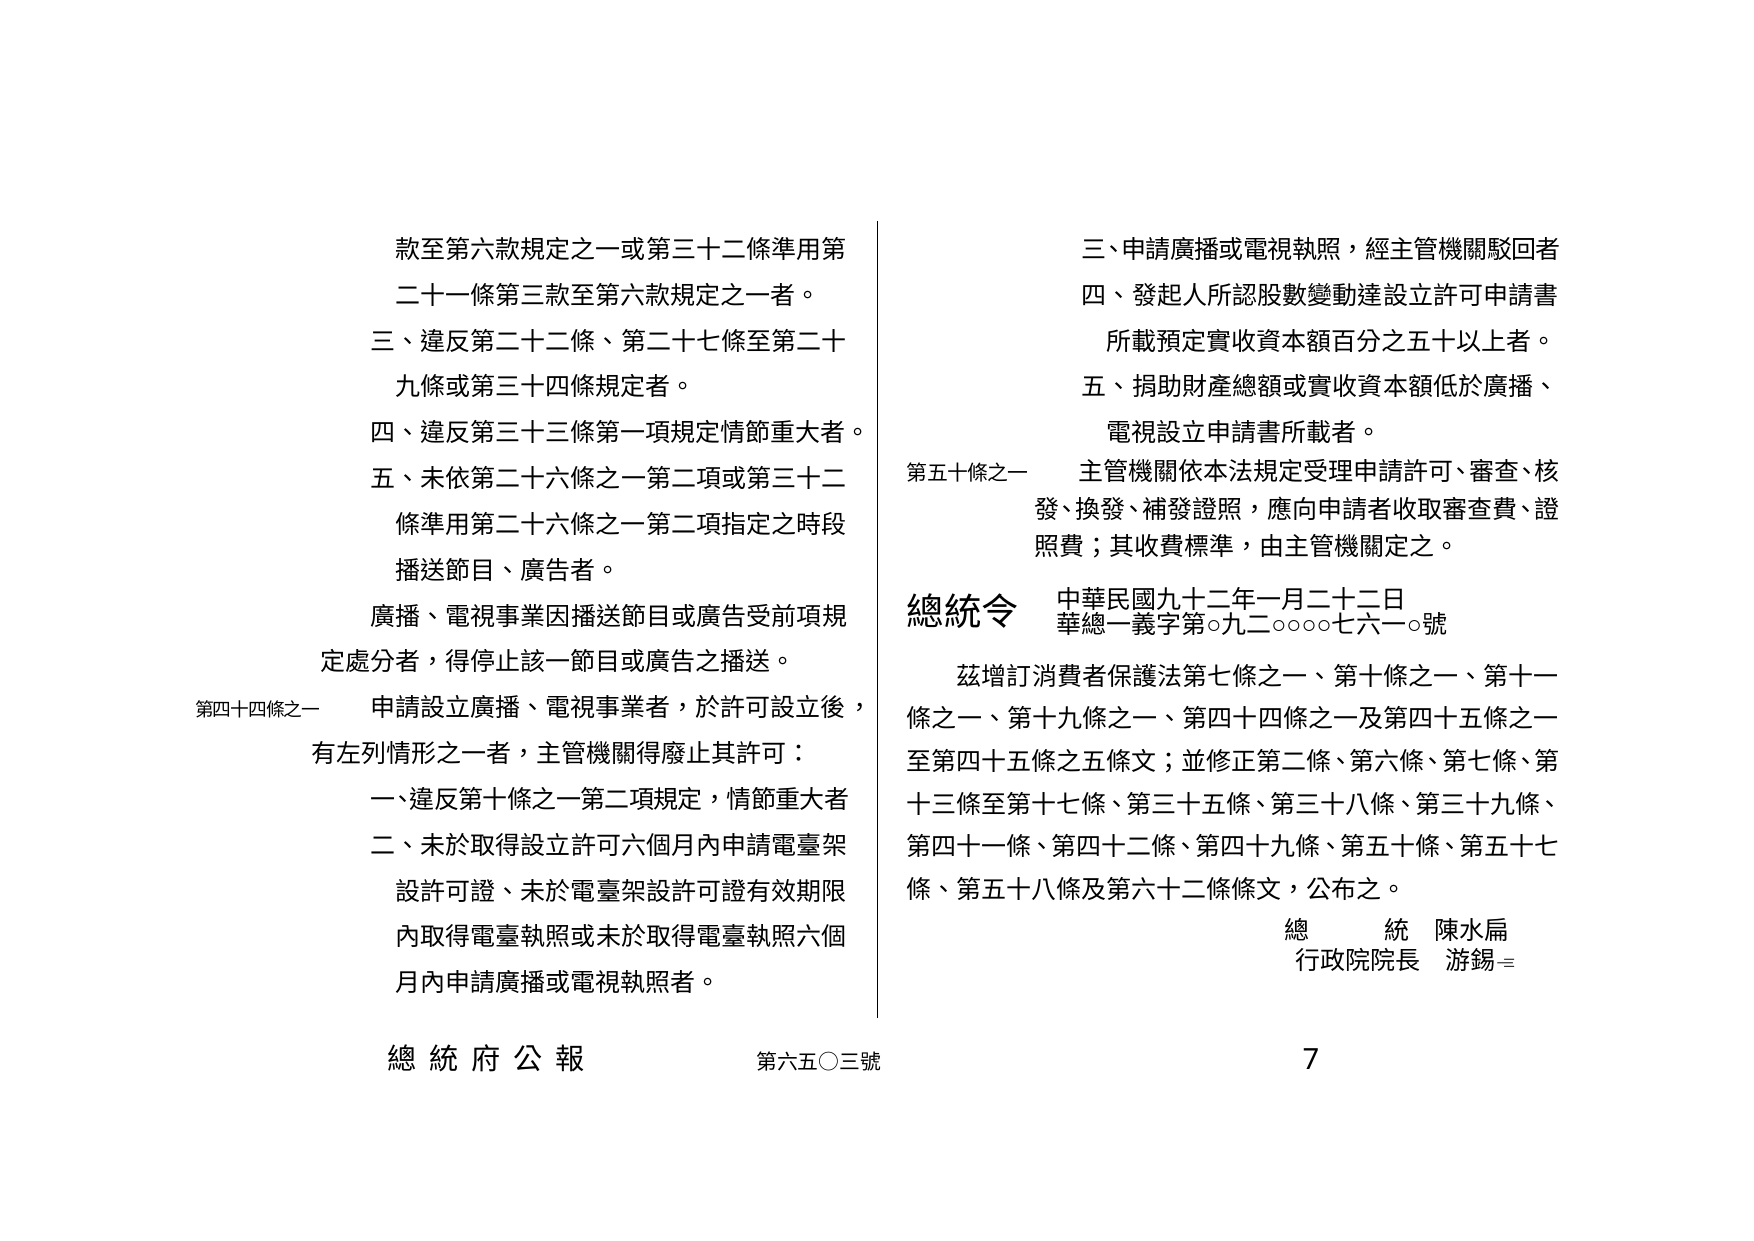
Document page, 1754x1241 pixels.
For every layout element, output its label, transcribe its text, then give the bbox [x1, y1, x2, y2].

text 三、申請廣播或電視執照，經主管機關駁回者。 [1082, 222, 1559, 267]
text 五、未依第二十六條之一第二項或第三十二條準用第二十六條之一第二項指定之時段播送節目、廣告者。 [370, 451, 847, 588]
text 茲增訂消費者保護法第七條之一、第十條之一、第十一條之一、第十九條之一、第四十四條之一及第四十五條之一至第四十五條之五條文；並修正第二條、第六條、第七條、第十三條至第十七條、第三十五條、第三十八條、第三十九條、第四十一條、第四十二條、第四十九條、第五十條、第五十七條、第五十八條及第六十二條條文，公布之。 [907, 651, 1559, 907]
text 總 統 陳水扁 [907, 919, 1509, 944]
table_header 中華民國九十二年一月二十二日 華總一義字第○九二○○○○七六一○號 [1053, 588, 1564, 651]
text 二、未於取得設立許可六個月內申請電臺架設許可證、未於電臺架設許可證有效期限內取得電臺執照或未於取得電臺執照六個月內申請廣播或電視執照者。 [370, 817, 847, 1001]
text 三、違反第二十二條、第二十七條至第二十九條或第三十四條規定者。 [370, 313, 847, 405]
text 行政院院長 游錫 [907, 949, 1509, 974]
text 四、違反第三十三條第一項規定情節重大者。 [370, 405, 847, 451]
text 四、發起人所認股數變動達設立許可申請書所載預定實收資本額百分之五十以上者。 [1082, 267, 1559, 359]
text 第四十四條之一 申請設立廣播、電視事業者，於許可設立後，有左列情形之一者，主管機關得廢止其許可： [195, 680, 847, 772]
table_header 總統令 [904, 588, 1053, 651]
text 五、捐助財產總額或實收資本額低於廣播、電視設立申請書所載者。 [1082, 359, 1559, 451]
text 一、違反第十條之一第二項規定，情節重大者。 [370, 772, 847, 817]
text 第五十條之一 主管機關依本法規定受理申請許可、審查、核發、換發、補發證照，應向申請者收取審查費、證照費；其收費標準，由主管機關定之。 [907, 451, 1559, 563]
text 廣播、電視事業因播送節目或廣告受前項規定處分者，得停止該一節目或廣告之播送。 [320, 588, 847, 680]
text 款至第六款規定之一或第三十二條準用第二十一條第三款至第六款規定之一者。 [370, 222, 847, 313]
